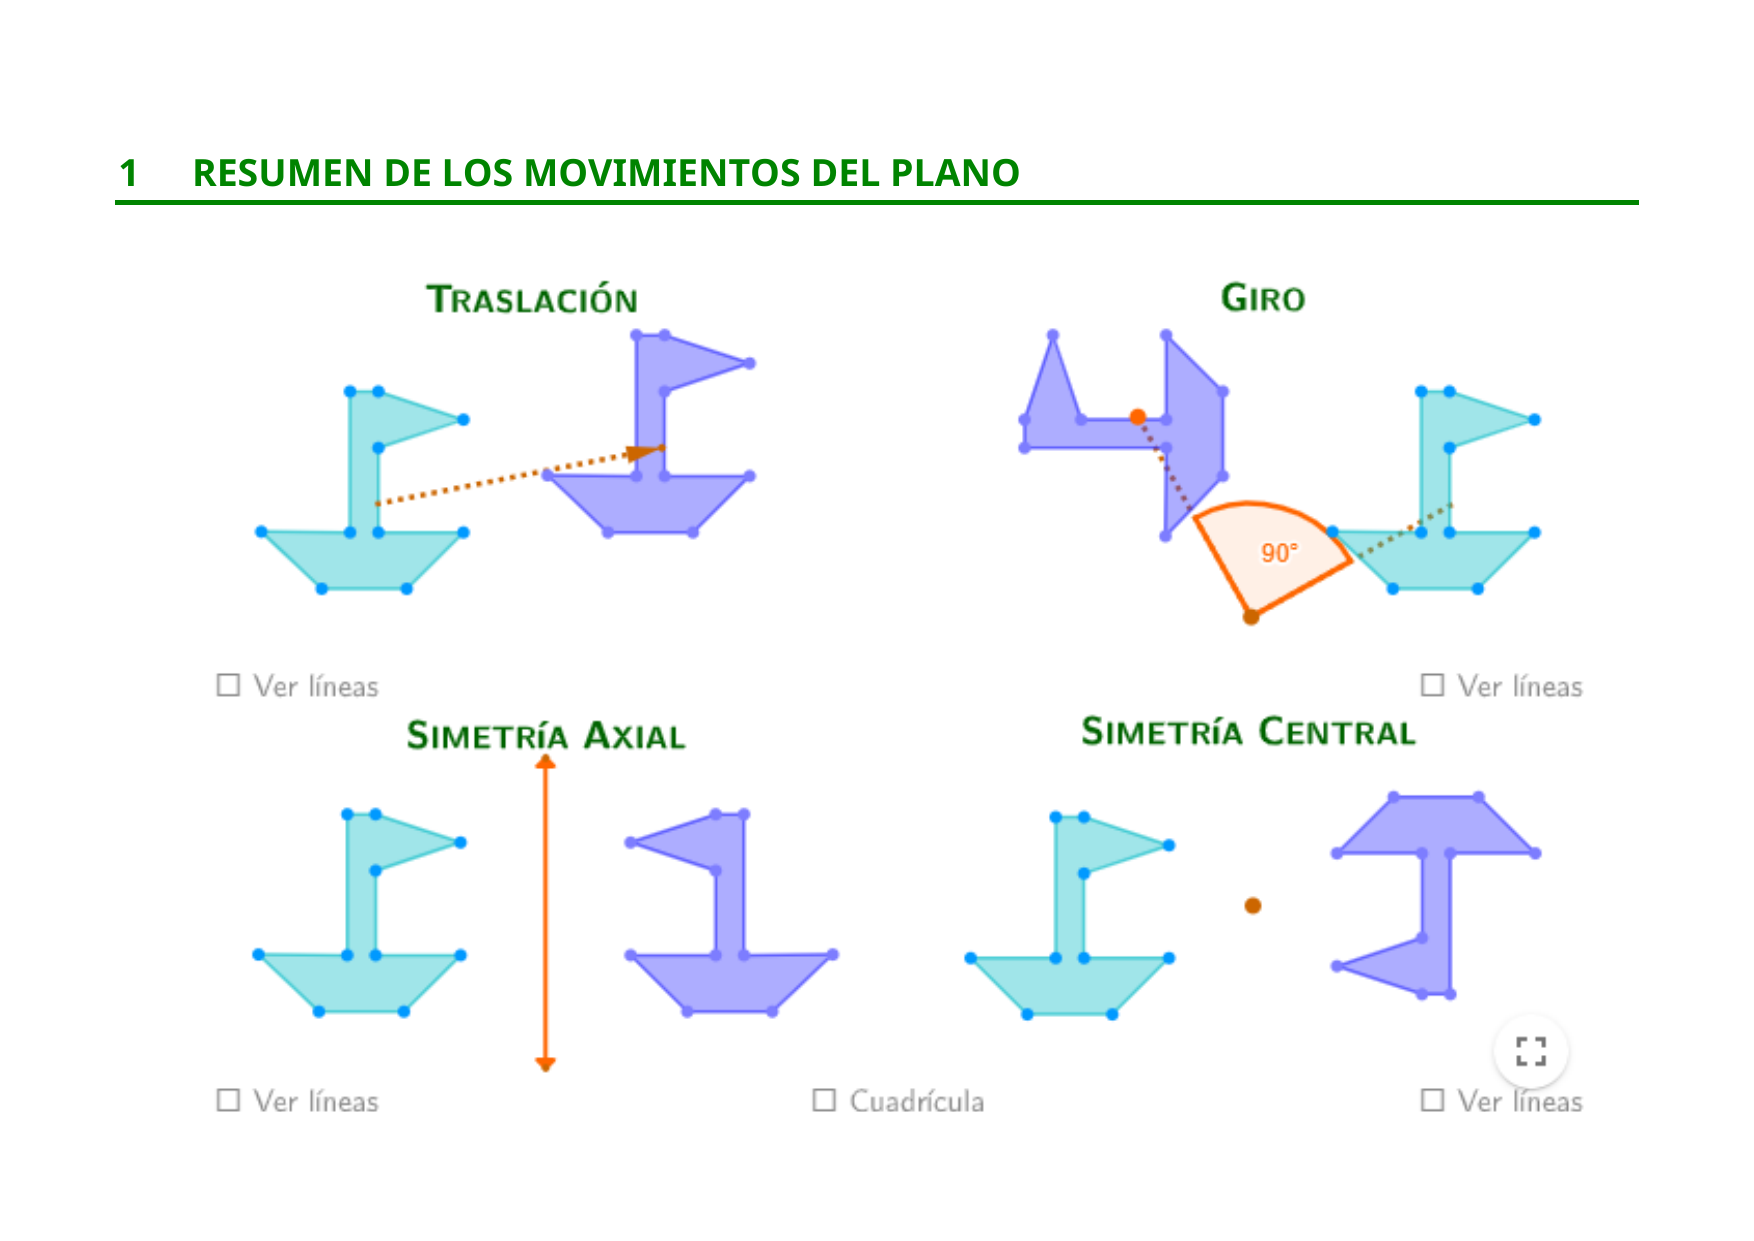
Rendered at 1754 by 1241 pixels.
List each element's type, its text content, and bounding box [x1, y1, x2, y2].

picture [203, 261, 1588, 1112]
subtitle RESUMEN DE LOS MOVIMIENTOS DEL PLANO [115, 143, 1639, 200]
